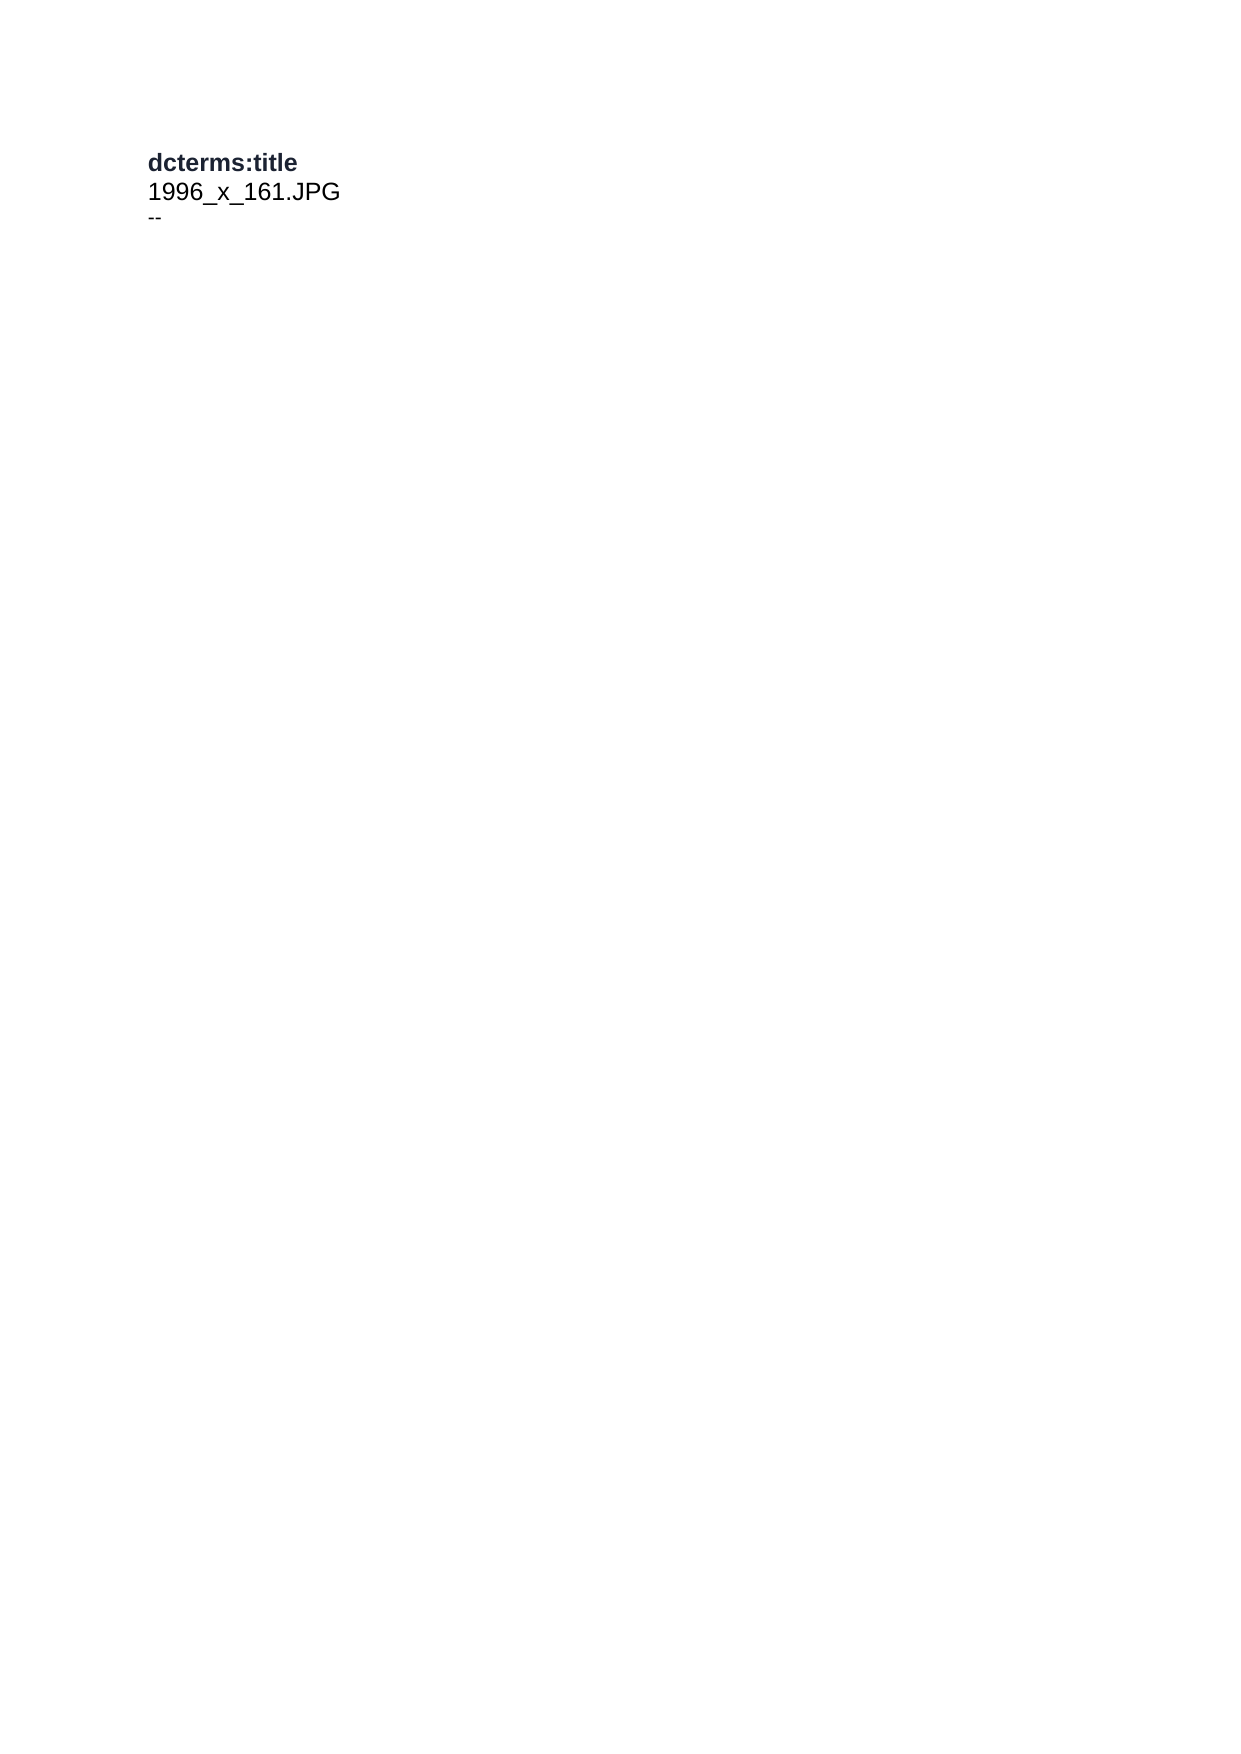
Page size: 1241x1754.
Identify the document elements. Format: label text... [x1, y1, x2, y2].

text -- [148, 205, 1092, 229]
text dcterms:title [148, 148, 1092, 176]
text 1996_x_161.JPG [148, 176, 1092, 205]
